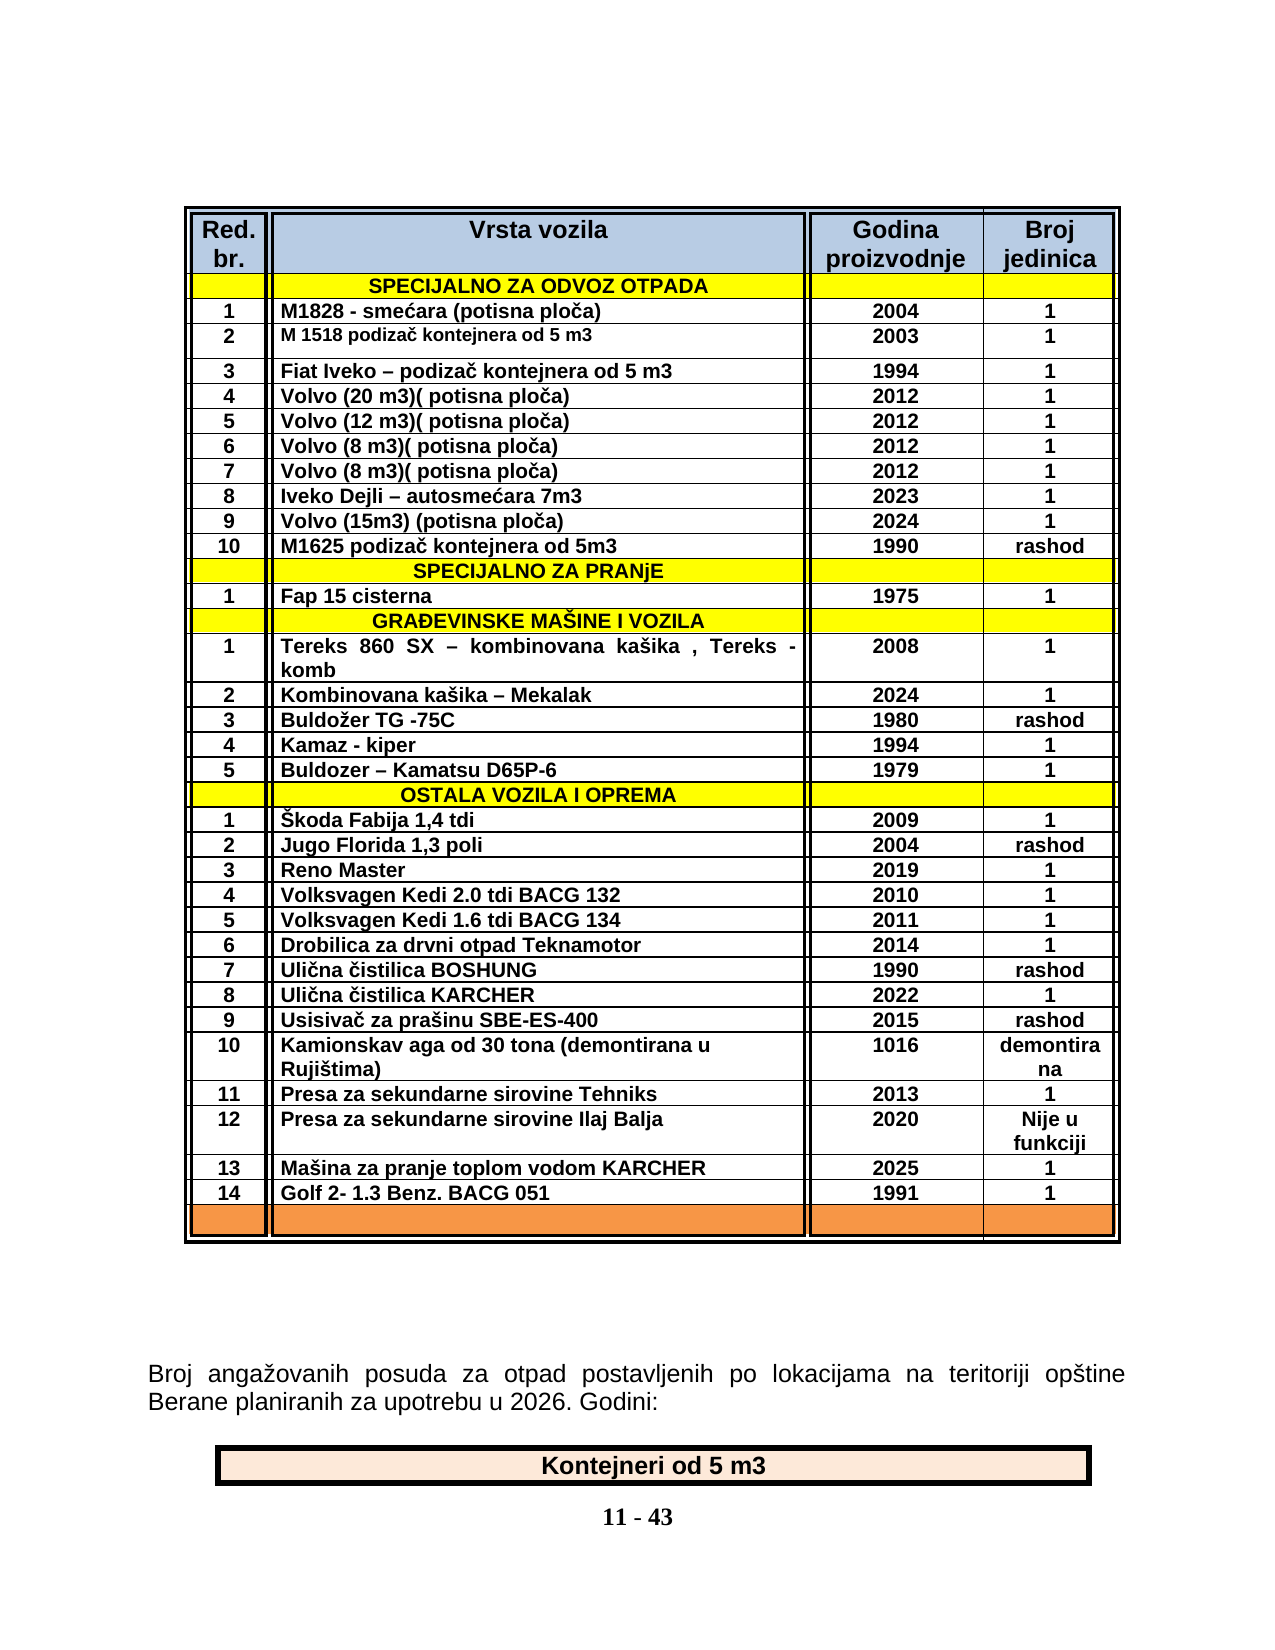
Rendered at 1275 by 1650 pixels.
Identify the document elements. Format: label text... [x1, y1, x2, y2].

table_cell 2012 [812, 434, 983, 457]
table_cell 10 [193, 534, 264, 557]
table_cell [193, 609, 264, 632]
table_cell 7 [193, 958, 264, 981]
table_cell 1016 [812, 1033, 983, 1080]
table_cell 2004 [812, 299, 983, 323]
table_cell 1 [984, 758, 1112, 781]
table_cell 1 [193, 634, 264, 681]
table_cell 1991 [812, 1180, 983, 1204]
table_cell 1 [984, 409, 1112, 432]
table_cell 1 [984, 883, 1112, 906]
table_cell 1 [984, 484, 1112, 507]
table_cell 1975 [812, 584, 983, 607]
table_cell SPECIJALNO ZA PRANjE [274, 559, 803, 582]
table_cell 2024 [812, 683, 983, 706]
table_cell [274, 1205, 803, 1234]
table_cell Škoda Fabija 1,4 tdi [274, 808, 803, 831]
table_cell Ulična čistilica KARCHER [274, 983, 803, 1006]
table_cell 1 [984, 908, 1112, 931]
table_cell M1828 - smećara (potisna ploča) [274, 299, 803, 323]
table_cell 2022 [812, 983, 983, 1006]
table_cell Drobilica za drvni otpad Teknamotor [274, 933, 803, 956]
table_cell Golf 2- 1.3 Benz. BACG 051 [274, 1180, 803, 1204]
table_cell Fiat Iveko – podizač kontejnera od 5 m3 [274, 359, 803, 382]
table_cell 6 [193, 933, 264, 956]
table_cell Volvo (15m3) (potisna ploča) [274, 509, 803, 532]
table_cell 2019 [812, 858, 983, 881]
table_cell Kamaz - kiper [274, 733, 803, 756]
table_cell 1994 [812, 359, 983, 382]
table_cell 9 [193, 1008, 264, 1031]
table_cell 3 [193, 858, 264, 881]
table_cell Fap 15 cisterna [274, 584, 803, 607]
table_cell Usisivač za prašinu SBE-ES-400 [274, 1008, 803, 1031]
table_cell 4 [193, 733, 264, 756]
table_cell 4 [193, 883, 264, 906]
table_cell 1 [984, 733, 1112, 756]
table_cell 1990 [812, 534, 983, 557]
table_cell Buldozer – Kamatsu D65P-6 [274, 758, 803, 781]
table_cell 2004 [812, 833, 983, 856]
table_cell SPECIJALNO ZA ODVOZ OTPADA [274, 274, 803, 298]
table_cell Presa za sekundarne sirovine Tehniks [274, 1081, 803, 1105]
table_cell 1 [984, 858, 1112, 881]
table_cell 2009 [812, 808, 983, 831]
table_cell 1 [984, 1081, 1112, 1105]
table_cell 1 [984, 683, 1112, 706]
table_cell 10 [193, 1033, 264, 1080]
table_cell 2 [193, 324, 264, 357]
table_cell Kamionskav aga od 30 tona (demontirana u Rujištima) [274, 1033, 803, 1080]
table_cell 3 [193, 359, 264, 382]
table_cell 1 [984, 933, 1112, 956]
table_cell 1 [984, 1155, 1112, 1179]
text Broj angažovanih posuda za otpad postavljenih po lokacijama na teritoriji opštine Berane planiranih za upotrebu u 2026. Godini: [148, 1358, 1127, 1416]
table_cell [193, 274, 264, 298]
table_cell Nije u funkciji [984, 1106, 1112, 1154]
table_cell 2 [193, 683, 264, 706]
table_cell Presa za sekundarne sirovine Ilaj Balja [274, 1106, 803, 1154]
table_cell 1 [984, 434, 1112, 457]
table_cell 1 [984, 359, 1112, 382]
table_cell 4 [193, 384, 264, 407]
table_cell 1 [193, 808, 264, 831]
table_cell 1979 [812, 758, 983, 781]
table_cell Volvo (8 m3)( potisna ploča) [274, 459, 803, 482]
table_header Godina proizvodnje [808, 209, 983, 273]
table_cell 1 [193, 299, 264, 323]
table_cell demontirana [984, 1033, 1112, 1080]
table_cell 2012 [812, 384, 983, 407]
table_cell 1 [984, 584, 1112, 607]
table_cell 1 [984, 384, 1112, 407]
table_cell Volvo (12 m3)( potisna ploča) [274, 409, 803, 432]
table_cell 2011 [812, 908, 983, 931]
table_cell Ulična čistilica BOSHUNG [274, 958, 803, 981]
table_cell 5 [193, 908, 264, 931]
table_cell 11 [193, 1081, 264, 1105]
table_cell [812, 559, 983, 582]
table_cell [984, 783, 1112, 806]
table_header Vrsta vozila [269, 209, 808, 273]
table_cell 1 [984, 1180, 1112, 1204]
table_cell 14 [193, 1180, 264, 1204]
table_cell 2025 [812, 1155, 983, 1179]
table_cell 13 [193, 1155, 264, 1179]
table_cell 1 [984, 459, 1112, 482]
table_cell 7 [193, 459, 264, 482]
table_cell 9 [193, 509, 264, 532]
table_cell [812, 1205, 983, 1234]
table_cell Iveko Dejli – autosmećara 7m3 [274, 484, 803, 507]
table_cell [984, 1205, 1112, 1234]
table_cell rashod [984, 534, 1112, 557]
table_cell 1994 [812, 733, 983, 756]
table_cell rashod [984, 708, 1112, 731]
table_cell [193, 1205, 264, 1234]
table_cell 2014 [812, 933, 983, 956]
table_cell 1 [984, 324, 1112, 357]
table_cell 2013 [812, 1081, 983, 1105]
table_cell [984, 559, 1112, 582]
table_cell 1980 [812, 708, 983, 731]
table_cell Volvo (8 m3)( potisna ploča) [274, 434, 803, 457]
table_cell 1 [984, 808, 1112, 831]
table_cell M 1518 podizač kontejnera od 5 m3 [274, 324, 803, 357]
table_cell 6 [193, 434, 264, 457]
table_cell [812, 609, 983, 632]
table_cell Volvo (20 m3)( potisna ploča) [274, 384, 803, 407]
table_cell 2012 [812, 459, 983, 482]
table_cell 8 [193, 983, 264, 1006]
table_cell 1 [984, 299, 1112, 323]
table_cell [984, 274, 1112, 298]
table_cell OSTALA VOZILA I OPREMA [274, 783, 803, 806]
table_cell 2012 [812, 409, 983, 432]
table_cell Reno Master [274, 858, 803, 881]
table_cell Tereks 860 SX – kombinovana kašika , Tereks - komb [274, 634, 803, 681]
table_cell 2010 [812, 883, 983, 906]
table_cell 1990 [812, 958, 983, 981]
table_cell [193, 783, 264, 806]
table_cell 2024 [812, 509, 983, 532]
table_cell 1 [193, 584, 264, 607]
table_cell rashod [984, 833, 1112, 856]
table_cell 5 [193, 758, 264, 781]
table_cell 5 [193, 409, 264, 432]
table_cell Buldožer TG -75C [274, 708, 803, 731]
table_cell 1 [984, 983, 1112, 1006]
table_cell GRAĐEVINSKE MAŠINE I VOZILA [274, 609, 803, 632]
table_cell M1625 podizač kontejnera od 5m3 [274, 534, 803, 557]
table_cell Mašina za pranje toplom vodom KARCHER [274, 1155, 803, 1179]
table_cell Kombinovana kašika – Mekalak [274, 683, 803, 706]
table_cell 1 [984, 509, 1112, 532]
table_cell [193, 559, 264, 582]
table_cell 2008 [812, 634, 983, 681]
table_cell Volksvagen Kedi 1.6 tdi BACG 134 [274, 908, 803, 931]
table_header Kontejneri od 5 m3 [221, 1451, 1086, 1480]
table_cell rashod [984, 958, 1112, 981]
table_header Broj jedinica [984, 209, 1116, 273]
table_cell 2023 [812, 484, 983, 507]
table_cell [812, 274, 983, 298]
table_cell 2003 [812, 324, 983, 357]
table_cell 2015 [812, 1008, 983, 1031]
table_cell Jugo Florida 1,3 poli [274, 833, 803, 856]
table_cell Volksvagen Kedi 2.0 tdi BACG 132 [274, 883, 803, 906]
table_cell 12 [193, 1106, 264, 1154]
table_cell 1 [984, 634, 1112, 681]
table_cell rashod [984, 1008, 1112, 1031]
table_cell [812, 783, 983, 806]
table_cell [984, 609, 1112, 632]
table_cell 2 [193, 833, 264, 856]
table_header Red. br. [189, 209, 269, 273]
table_cell 8 [193, 484, 264, 507]
table_cell 3 [193, 708, 264, 731]
table_cell 2020 [812, 1106, 983, 1154]
